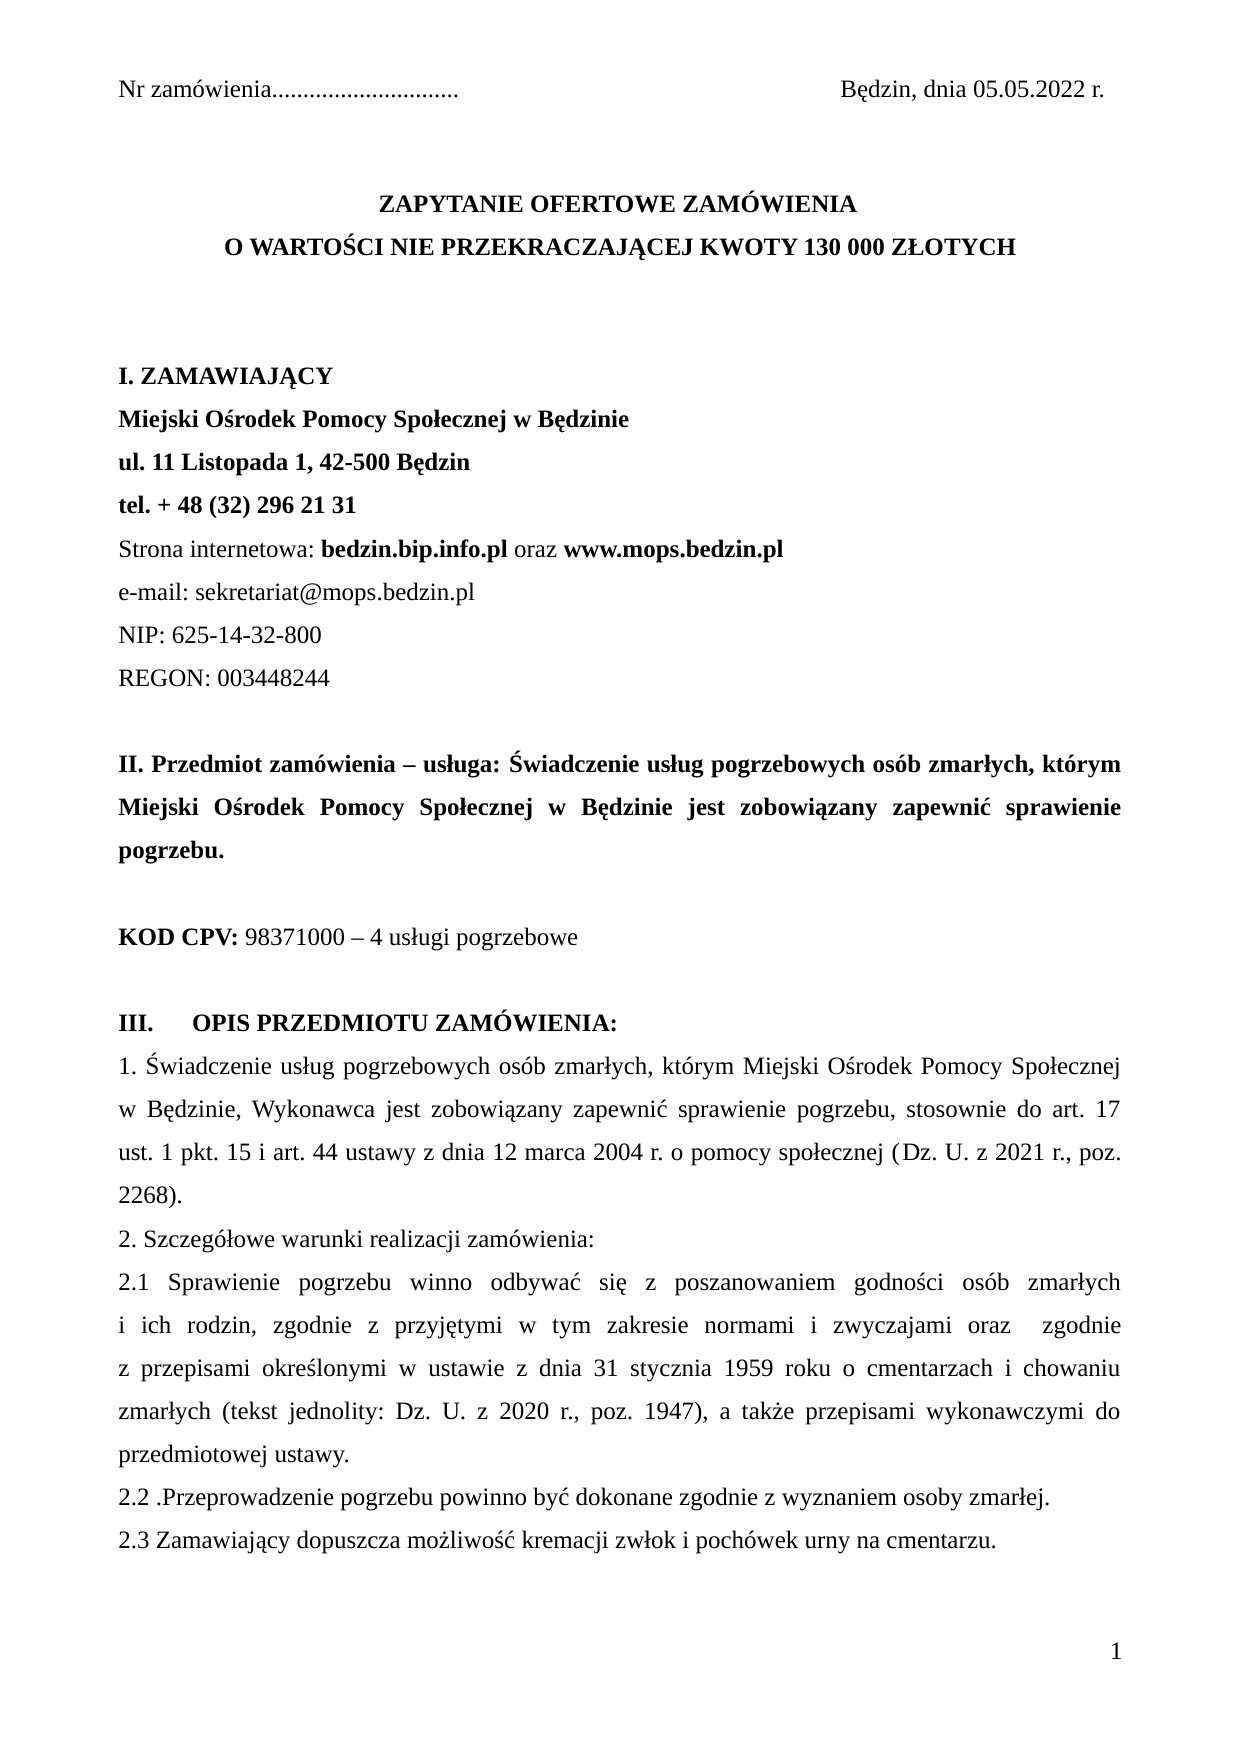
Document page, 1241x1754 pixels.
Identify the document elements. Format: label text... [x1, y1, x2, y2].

text REGON: 003448244 [118, 663, 1122, 692]
text I. ZAMAWIAJĄCY [118, 361, 1122, 390]
list OPIS PRZEDMIOTU ZAMÓWIENIA: [118, 1008, 1122, 1037]
text 2.3 Zamawiający dopuszcza możliwość kremacji zwłok i pochówek urny na cmentarzu. [118, 1526, 1122, 1554]
list 2.1 Sprawienie pogrzebu winno odbywać się z poszanowaniem godności osób zmarłych i ich rodzin, zgodnie z przyjętymi w tym zakresie normami i zwyczajami oraz zgodnie z przepisami określonymi w ustawie z dnia 31 stycznia 1959 roku o cmentarzach i chowaniu zmarłych (tekst jednolity: Dz. U. z 2020 r., poz. 1947), a także przepisami wykonawczymi do przedmiotowej ustawy. [118, 1267, 1122, 1468]
list 2. Szczegółowe warunki realizacji zamówienia: [118, 1224, 1122, 1252]
text NIP: 625-14-32-800 [118, 620, 1122, 649]
text e-mail: sekretariat@mops.bedzin.pl [118, 577, 1122, 606]
text Nr zamówienia.............................. Będzin, dnia 05.05.2022 r. [118, 74, 1122, 102]
text ul. 11 Listopada 1, 42-500 Będzin [118, 447, 1122, 476]
text ZAPYTANIE OFERTOWE ZAMÓWIENIA O WARTOŚCI NIE PRZEKRACZAJĄCEJ KWOTY 130 000 ZŁOTYCH [118, 189, 1122, 261]
text tel. + 48 (32) 296 21 31 [118, 491, 1122, 519]
text Strona internetowa: bedzin.bip.info.pl oraz www.mops.bedzin.pl [118, 534, 1122, 562]
text II. Przedmiot zamówienia – usługa: Świadczenie usług pogrzebowych osób zmarłych, którym Miejski Ośrodek Pomocy Społecznej w Będzinie jest zobowiązany zapewnić sprawienie pogrzebu. [118, 749, 1122, 864]
text 2.2 .Przeprowadzenie pogrzebu powinno być dokonane zgodnie z wyznaniem osoby zmarłej. [118, 1482, 1122, 1511]
text Miejski Ośrodek Pomocy Społecznej w Będzinie [118, 404, 1122, 433]
text KOD CPV: 98371000 – 4 usługi pogrzebowe [118, 922, 1122, 951]
list 1. Świadczenie usług pogrzebowych osób zmarłych, którym Miejski Ośrodek Pomocy Społecznej w Będzinie, Wykonawca jest zobowiązany zapewnić sprawienie pogrzebu, stosownie do art. 17 ust. 1 pkt. 15 i art. 44 ustawy z dnia 12 marca 2004 r. o pomocy społecznej (Dz. U. z 2021 r., poz. 2268). [118, 1051, 1122, 1209]
